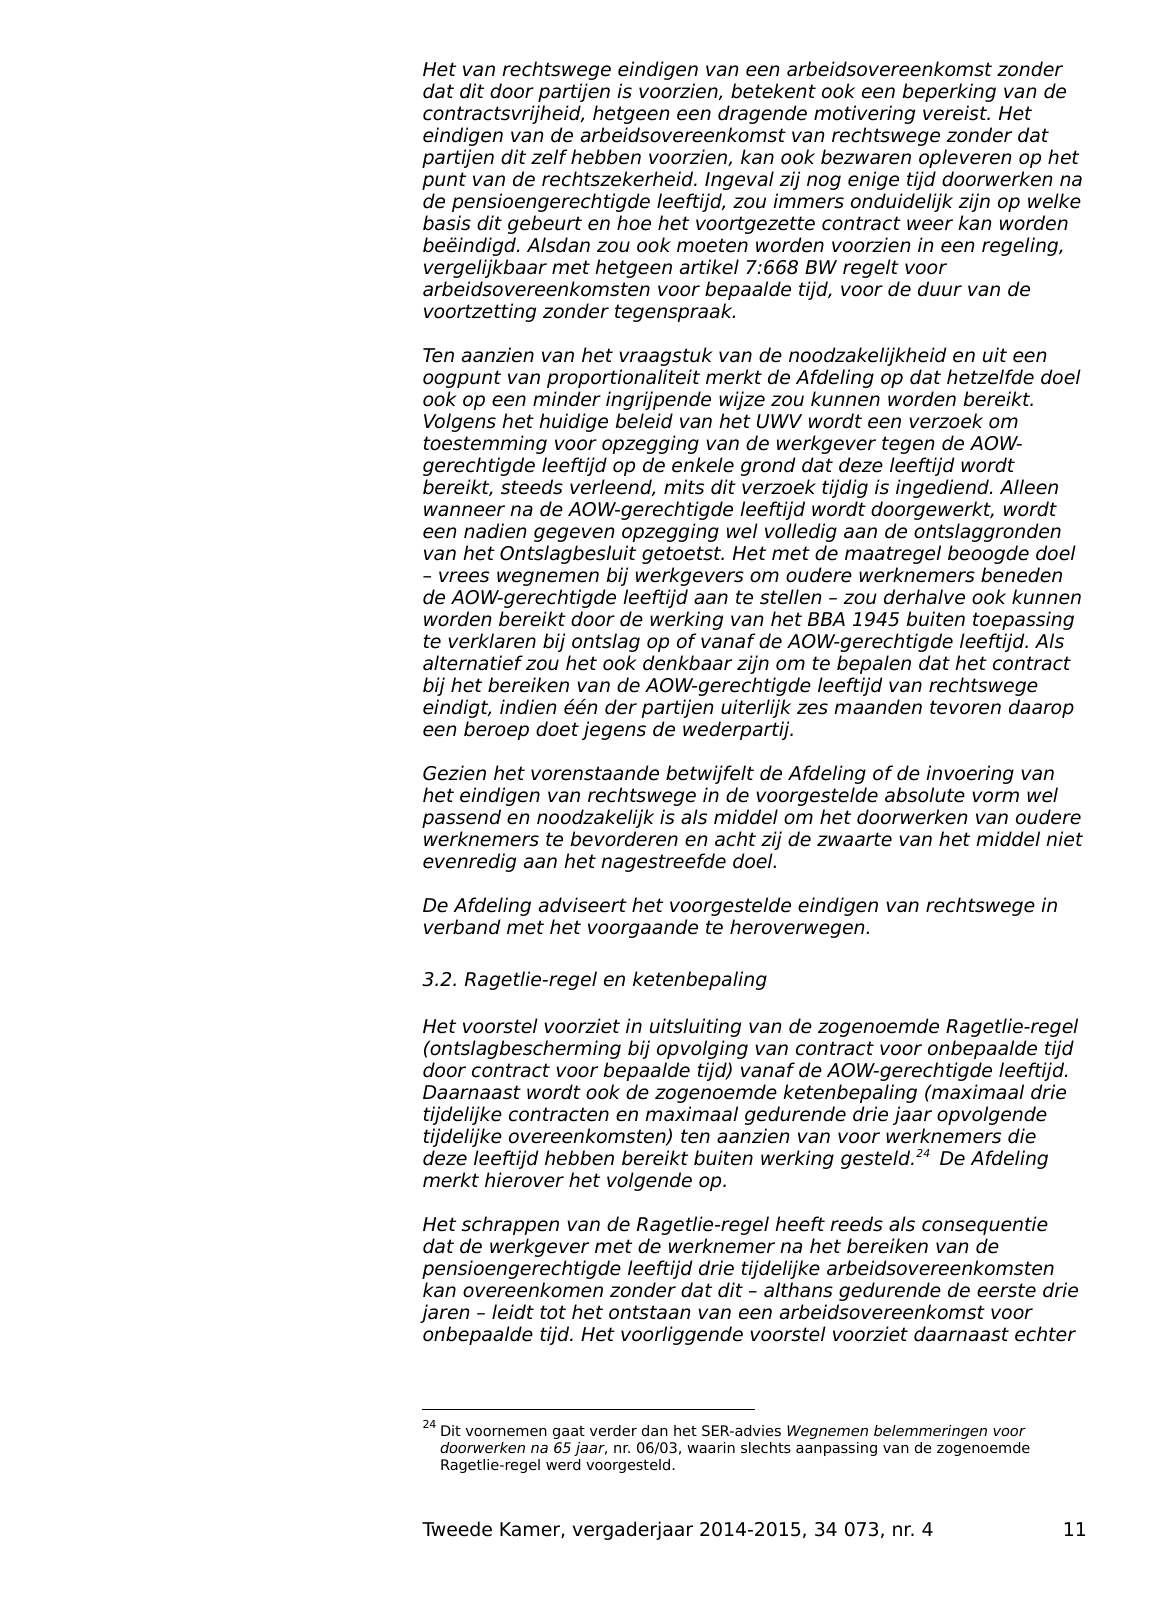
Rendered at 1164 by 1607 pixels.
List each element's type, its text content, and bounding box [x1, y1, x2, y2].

text Het schrappen van de Ragetlie-regel heeft reeds als consequentie dat de werkgever met de werknemer na het bereiken van de pensioengerechtigde leeftijd drie tijdelijke arbeidsovereenkomsten kan overeenkomen zonder dat dit – althans gedurende de eerste drie jaren – leidt tot het ontstaan van een arbeidsovereenkomst voor onbepaalde tijd. Het voorliggende voorstel voorziet daarnaast echter [422, 1214, 1087, 1346]
text Ten aanzien van het vraagstuk van de noodzakelijkheid en uit een oogpunt van proportionaliteit merkt de Afdeling op dat hetzelfde doel ook op een minder ingrijpende wijze zou kunnen worden bereikt. Volgens het huidige beleid van het UWV wordt een verzoek om toestemming voor opzegging van de werkgever tegen de AOW-gerechtigde leeftijd op de enkele grond dat deze leeftijd wordt bereikt, steeds verleend, mits dit verzoek tijdig is ingediend. Alleen wanneer na de AOW-gerechtigde leeftijd wordt doorgewerkt, wordt een nadien gegeven opzegging wel volledig aan de ontslaggronden van het Ontslagbesluit getoetst. Het met de maatregel beoogde doel – vrees wegnemen bij werkgevers om oudere werknemers beneden de AOW-gerechtigde leeftijd aan te stellen – zou derhalve ook kunnen worden bereikt door de werking van het BBA 1945 buiten toepassing te verklaren bij ontslag op of vanaf de AOW-gerechtigde leeftijd. Als alternatief zou het ook denkbaar zijn om te bepalen dat het contract bij het bereiken van de AOW-gerechtigde leeftijd van rechtswege eindigt, indien één der partijen uiterlijk zes maanden tevoren daarop een beroep doet jegens de wederpartij. [422, 345, 1087, 741]
text De Afdeling adviseert het voorgestelde eindigen van rechtswege in verband met het voorgaande te heroverwegen. [422, 895, 1087, 939]
text Het van rechtswege eindigen van een arbeidsovereenkomst zonder dat dit door partijen is voorzien, betekent ook een beperking van de contractsvrijheid, hetgeen een dragende motivering vereist. Het eindigen van de arbeidsovereenkomst van rechtswege zonder dat partijen dit zelf hebben voorzien, kan ook bezwaren opleveren op het punt van de rechtszekerheid. Ingeval zij nog enige tijd doorwerken na de pensioengerechtigde leeftijd, zou immers onduidelijk zijn op welke basis dit gebeurt en hoe het voortgezette contract weer kan worden beëindigd. Alsdan zou ook moeten worden voorzien in een regeling, vergelijkbaar met hetgeen artikel 7:668 BW regelt voor arbeidsovereenkomsten voor bepaalde tijd, voor de duur van de voortzetting zonder tegenspraak. [422, 59, 1087, 323]
text Gezien het vorenstaande betwijfelt de Afdeling of de invoering van het eindigen van rechtswege in de voorgestelde absolute vorm wel passend en noodzakelijk is als middel om het doorwerken van oudere werknemers te bevorderen en acht zij de zwaarte van het middel niet evenredig aan het nagestreefde doel. [422, 763, 1087, 873]
text Dit voornemen gaat verder dan het SER-advies Wegnemen belemmeringen voor doorwerken na 65 jaar, nr. 06/03, waarin slechts aanpassing van de zogenoemde Ragetlie-regel werd voorgesteld. [422, 1418, 1087, 1474]
subtitle 3.2. Ragetlie-regel en ketenbepaling [422, 969, 1087, 991]
text Het voorstel voorziet in uitsluiting van de zogenoemde Ragetlie-regel (ontslagbescherming bij opvolging van contract voor onbepaalde tijd door contract voor bepaalde tijd) vanaf de AOW-gerechtigde leeftijd. Daarnaast wordt ook de zogenoemde ketenbepaling (maximaal drie tijdelijke contracten en maximaal gedurende drie jaar opvolgende tijdelijke overeenkomsten) ten aanzien van voor werknemers die deze leeftijd hebben bereikt buiten werking gesteld. De Afdeling merkt hierover het volgende op. [422, 1016, 1087, 1192]
